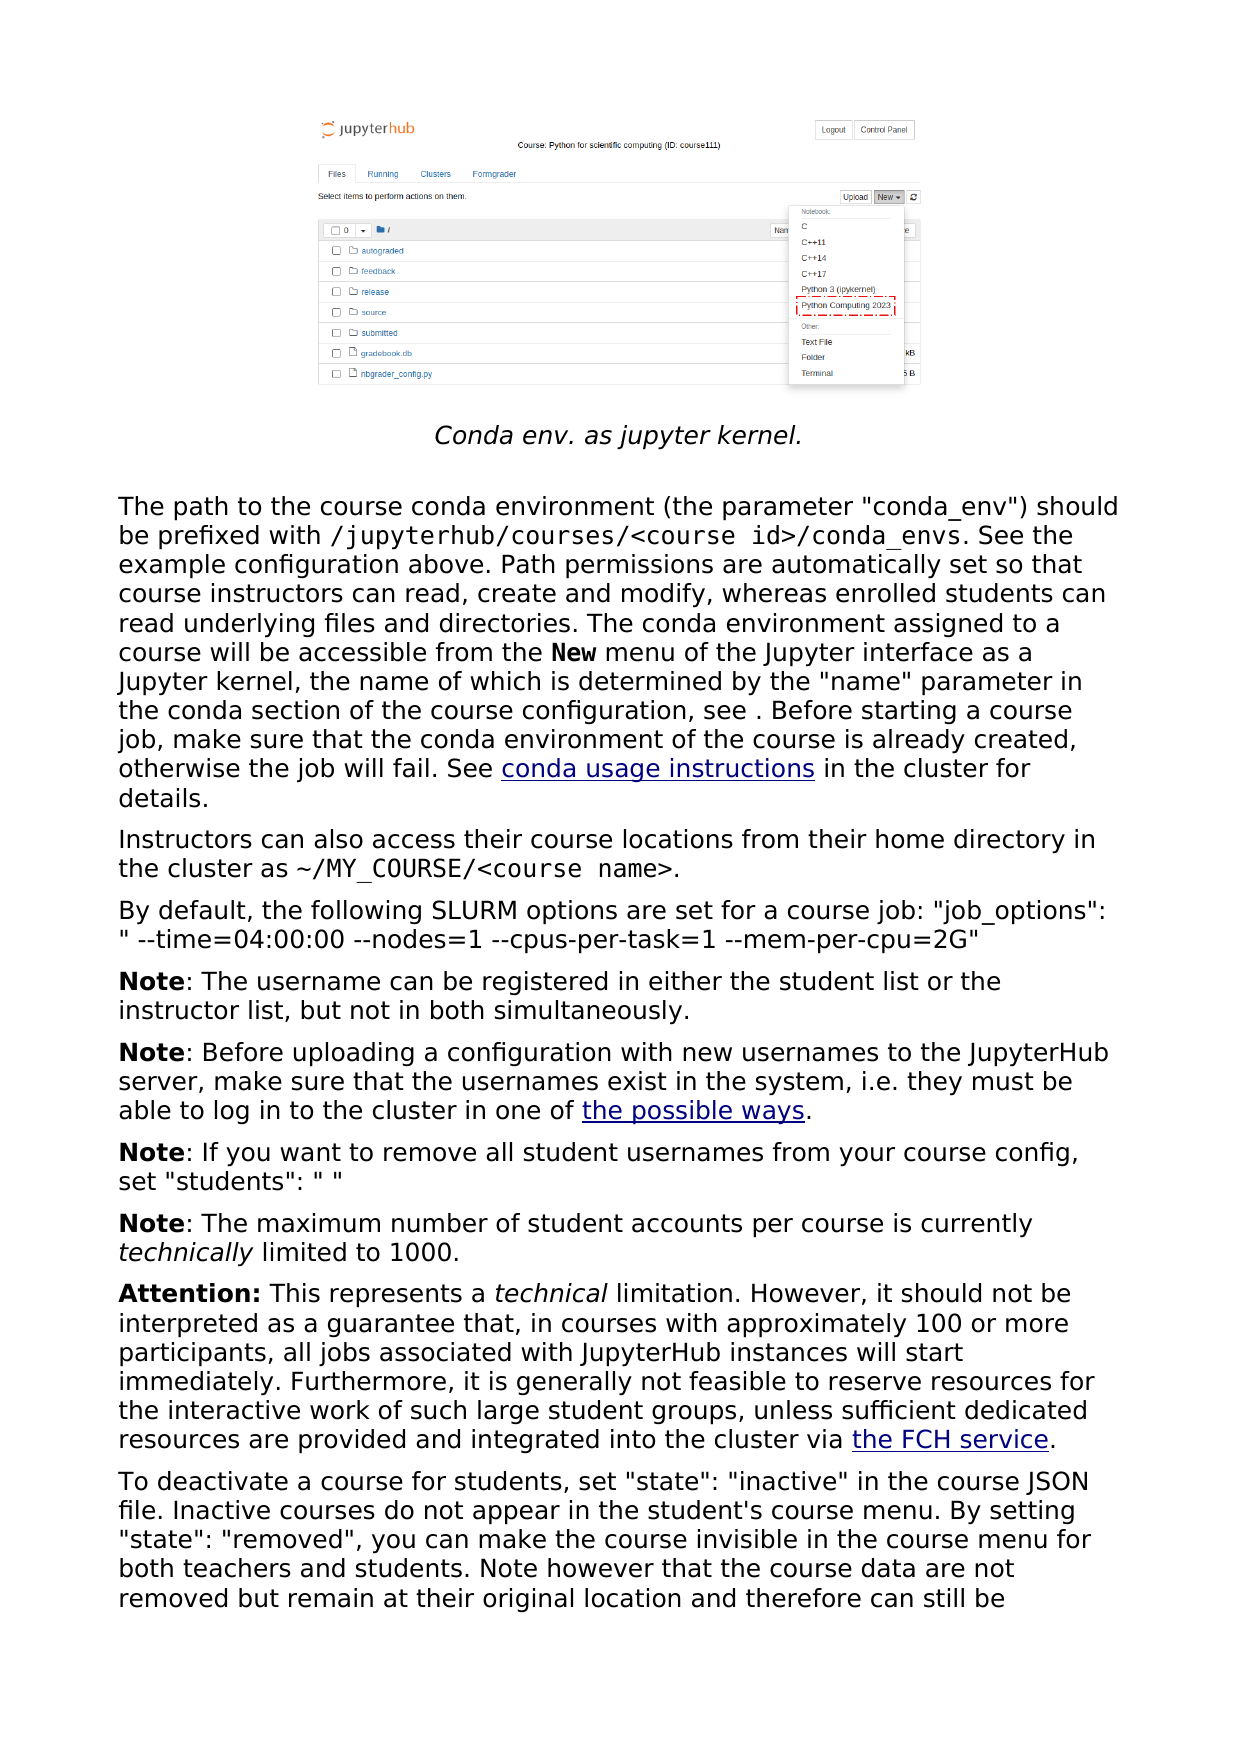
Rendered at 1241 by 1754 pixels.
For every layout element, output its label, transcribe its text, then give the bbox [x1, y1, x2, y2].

text By default, the following SLURM options are set for a course job: "job_options": " --time=04:00:00 --nodes=1 --cpus-per-task=1 --mem-per-cpu=2G" [118, 896, 1122, 955]
text Note: The maximum number of student accounts per course is currently technically limited to 1000. [118, 1209, 1122, 1267]
text Instructors can also access their course locations from their home directory in the cluster as ~/MY_COURSE/<course name>. [118, 826, 1122, 884]
text Note: Before uploading a configuration with new usernames to the JupyterHub server, make sure that the usernames exist in the system, i.e. they must be able to log in to the cluster in one of the possible ways. [118, 1038, 1122, 1126]
text Note: The username can be registered in either the student list or the instructor list, but not in both simultaneously. [118, 967, 1122, 1026]
text The path to the course conda environment (the parameter "conda_env") should be prefixed with /jupyterhub/courses/<course id>/conda_envs. See the example configuration above. Path permissions are automatically set so that course instructors can read, create and modify, whereas enrolled students can read underlying files and directories. The conda environment assigned to a course will be accessible from the New menu of the Jupyter interface as a Jupyter kernel, the name of which is determined by the "name" parameter in the conda section of the course configuration, see . Before starting a course job, make sure that the conda environment of the course is already created, otherwise the job will fail. See conda usage instructions in the cluster for details. [118, 492, 1122, 813]
text To deactivate a course for students, set "state": "inactive" in the course JSON file. Inactive courses do not appear in the student's course menu. By setting "state": "removed", you can make the course invisible in the course menu for both teachers and students. Note however that the course data are not removed but remain at their original location and therefore can still be [118, 1467, 1122, 1613]
text Note: If you want to remove all student usernames from your course config, set "students": " " [118, 1138, 1122, 1196]
text Conda env. as jupyter kernel. [308, 422, 933, 451]
picture [307, 118, 933, 422]
text Attention: This represents a technical limitation. However, it should not be interpreted as a guarantee that, in courses with approximately 100 or more participants, all jobs associated with JupyterHub instances will start immediately. Furthermore, it is generally not feasible to reserve resources for the interactive work of such large student groups, unless sufficient dedicated resources are provided and integrated into the cluster via the FCH service. [118, 1280, 1122, 1455]
